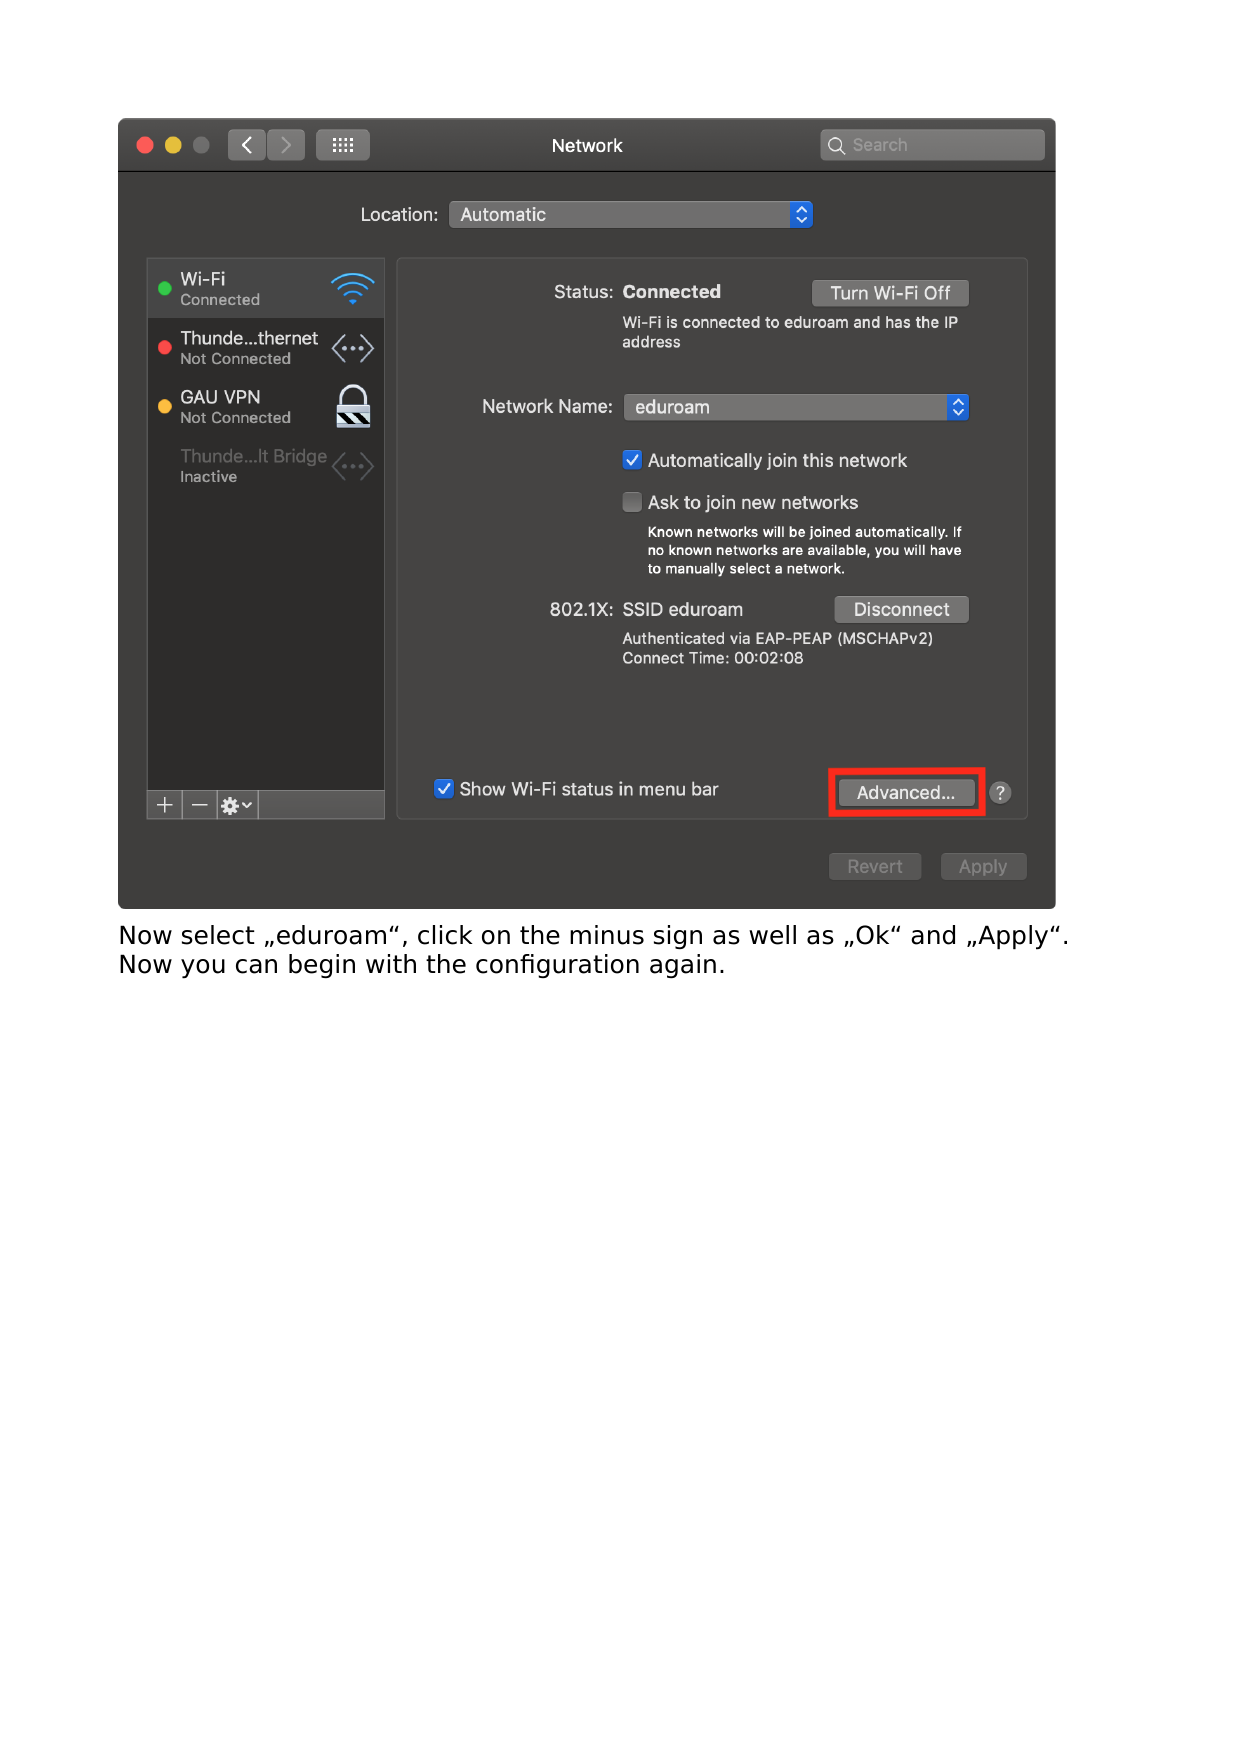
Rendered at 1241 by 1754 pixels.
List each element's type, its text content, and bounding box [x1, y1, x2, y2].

text Now select „eduroam“, click on the minus sign as well as „Ok“ and „Apply“. Now you can begin with the configuration again. [118, 921, 1122, 979]
picture [118, 118, 1056, 909]
